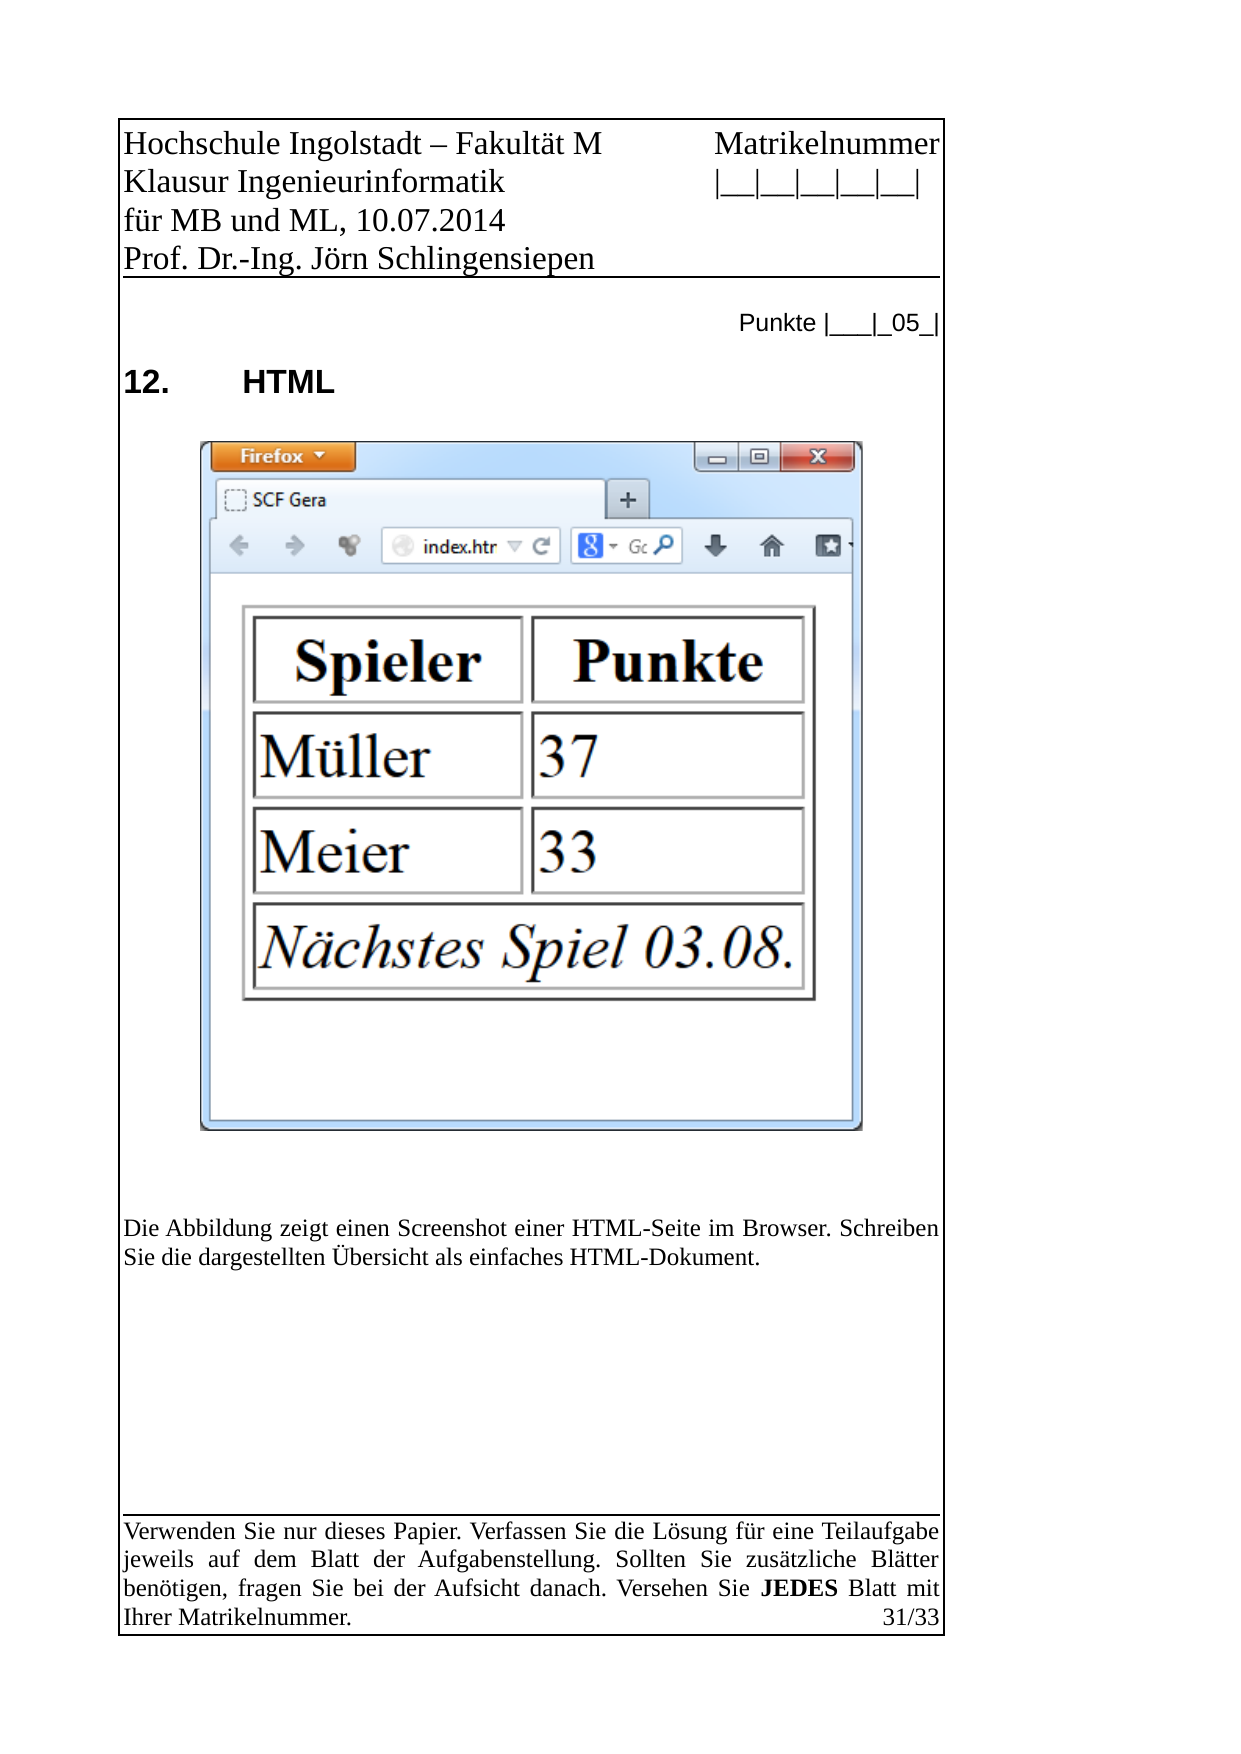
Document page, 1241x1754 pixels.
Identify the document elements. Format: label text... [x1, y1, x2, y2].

picture [200, 441, 863, 1131]
text Die Abbildung zeigt einen Screenshot einer HTML-Seite im Browser. Schreiben Sie die dargestellten Übersicht als einfaches HTML-Dokument. [123, 1213, 940, 1271]
text Punkte |___|_05_| [123, 308, 940, 337]
subtitle HTML [123, 362, 940, 400]
